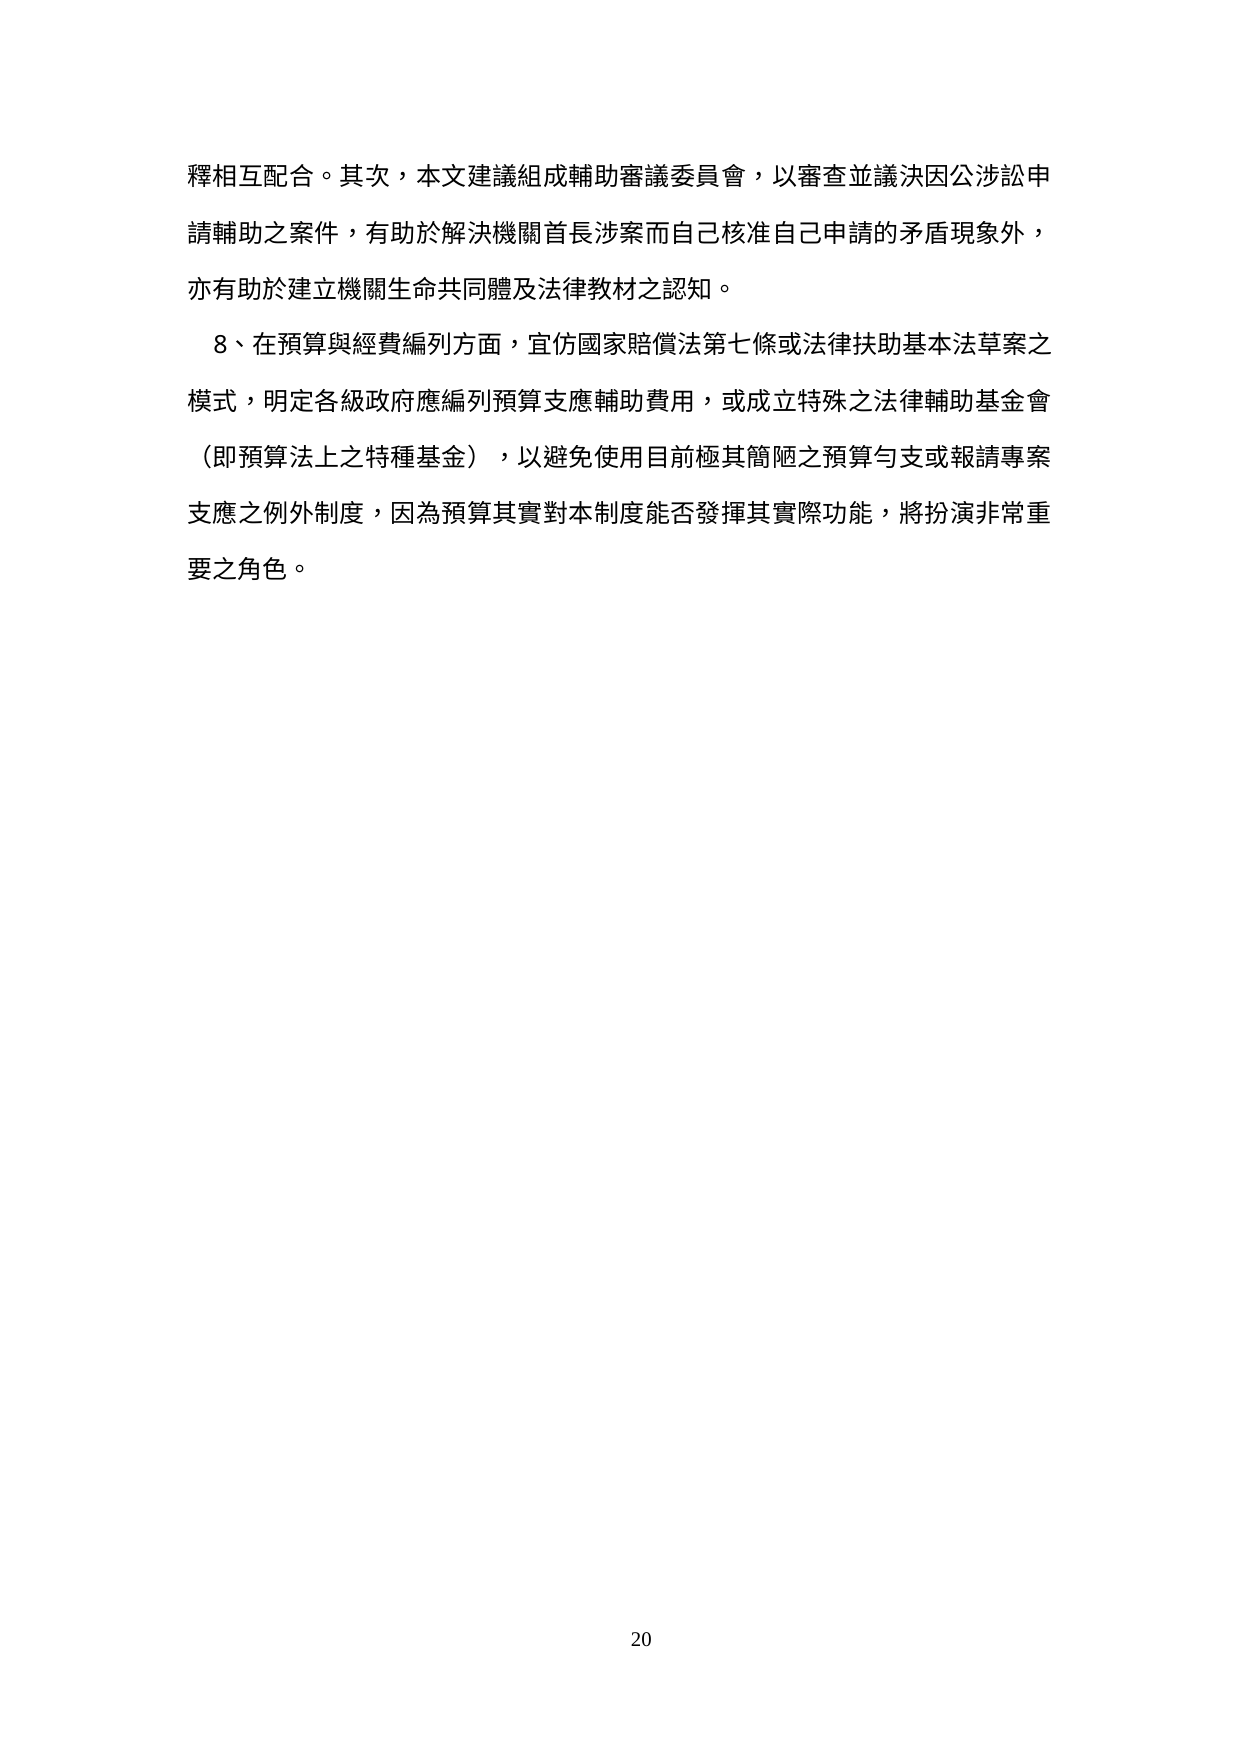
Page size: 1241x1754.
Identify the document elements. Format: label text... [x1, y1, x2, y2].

text 8、在預算與經費編列方面，宜仿國家賠償法第七條或法律扶助基本法草案之模式，明定各級政府應編列預算支應輔助費用，或成立特殊之法律輔助基金會（即預算法上之特種基金），以避免使用目前極其簡陋之預算勻支或報請專案支應之例外制度，因為預算其實對本制度能否發揮其實際功能，將扮演非常重要之角色。 [187, 318, 1053, 581]
text 釋相互配合。其次，本文建議組成輔助審議委員會，以審查並議決因公涉訟申請輔助之案件，有助於解決機關首長涉案而自己核准自己申請的矛盾現象外，亦有助於建立機關生命共同體及法律教材之認知。 [187, 150, 1053, 300]
